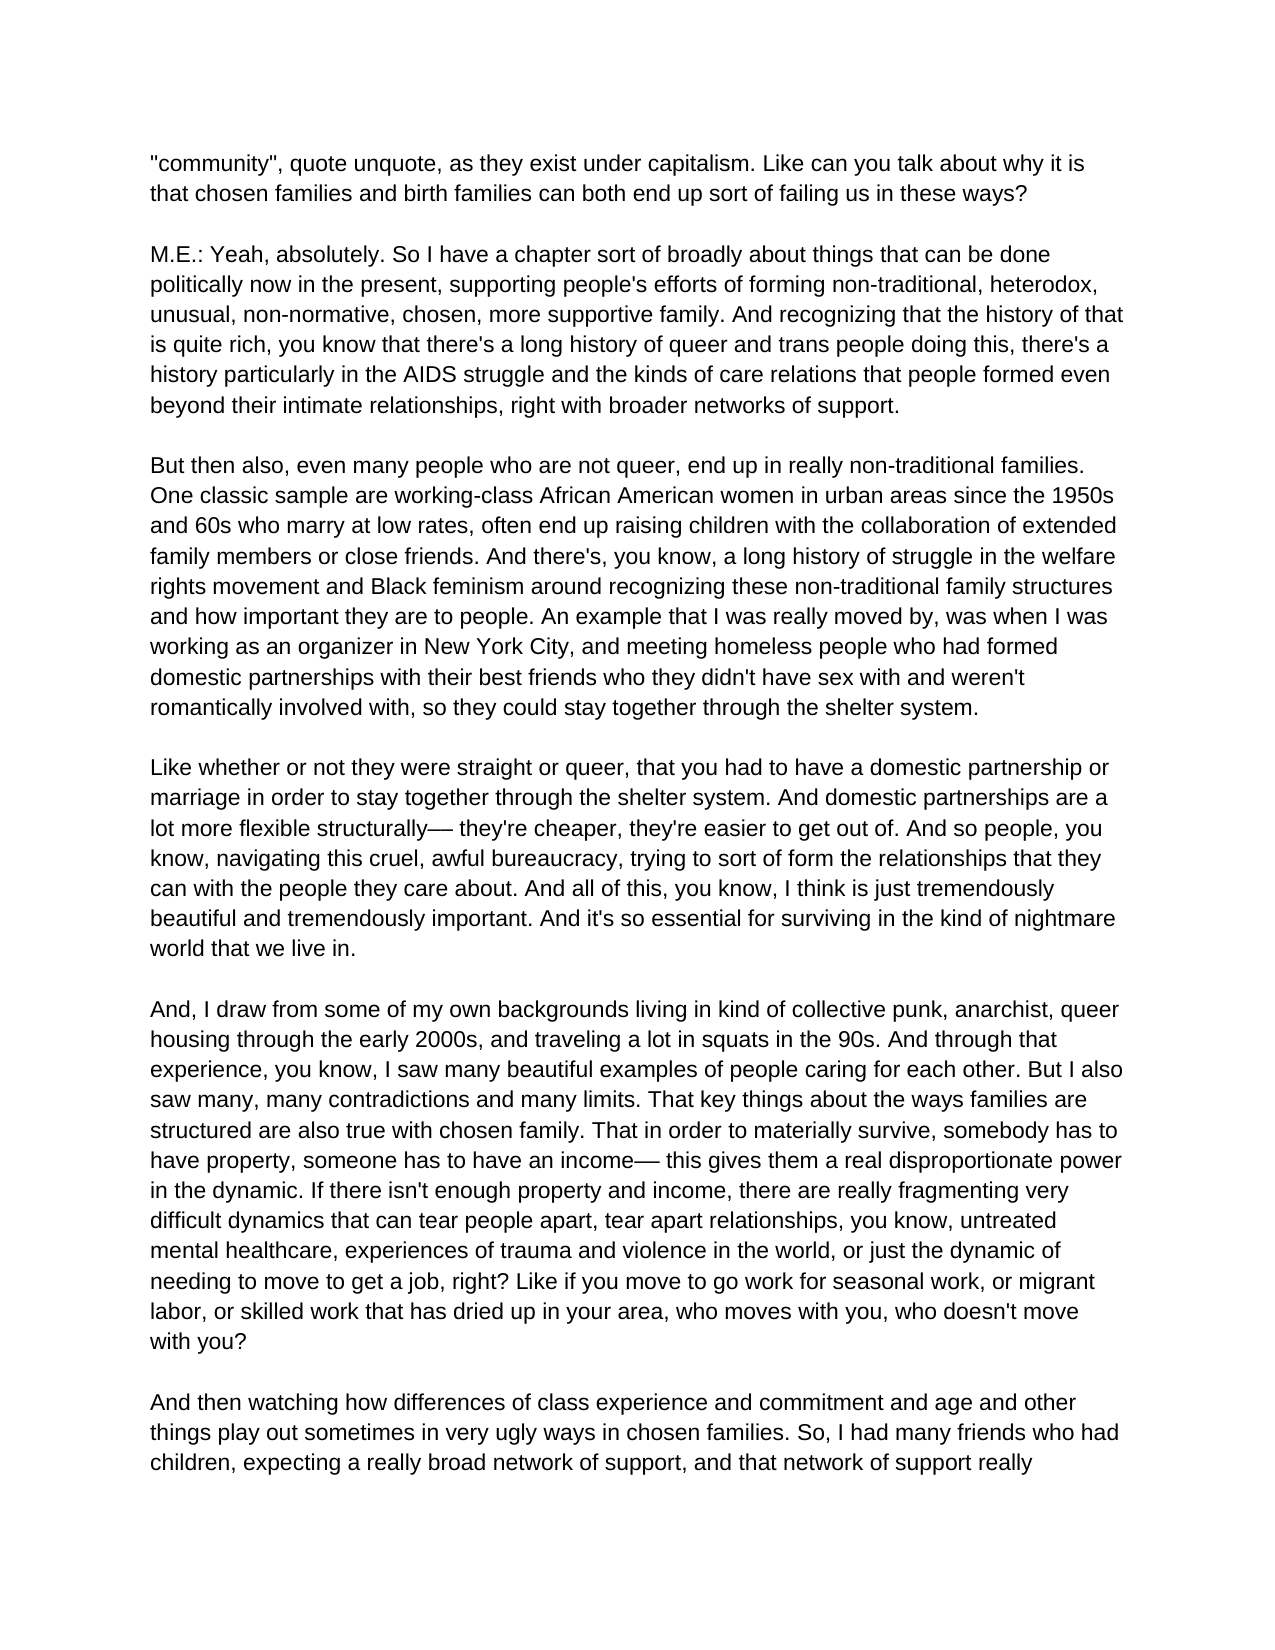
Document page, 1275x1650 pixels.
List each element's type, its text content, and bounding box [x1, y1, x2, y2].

text And then watching how differences of class experience and commitment and age and other things play out sometimes in very ugly ways in chosen families. So, I had many friends who had children, expecting a really broad network of support, and that network of support really [150, 1388, 1125, 1475]
text But then also, even many people who are not queer, end up in really non-traditional families. One classic sample are working-class African American women in urban areas since the 1950s and 60s who marry at low rates, often end up raising children with the collaboration of extended family members or close friends. And there's, you know, a long history of struggle in the welfare rights movement and Black feminism around recognizing these non-traditional family structures and how important they are to people. An example that I was really moved by, was when I was working as an organizer in New York City, and meeting homeless people who had formed domestic partnerships with their best friends who they didn't have sex with and weren't romantically involved with, so they could stay together through the shelter system. [150, 452, 1125, 720]
text M.E.: Yeah, absolutely. So I have a chapter sort of broadly about things that can be done politically now in the present, supporting people's efforts of forming non-traditional, heterodox, unusual, non-normative, chosen, more supportive family. And recognizing that the history of that is quite rich, you know that there's a long history of queer and trans people doing this, there's a history particularly in the AIDS struggle and the kinds of care relations that people formed even beyond their intimate relationships, right with broader networks of support. [150, 241, 1125, 418]
text Like whether or not they were straight or queer, that you had to have a domestic partnership or marriage in order to stay together through the shelter system. And domestic partnerships are a lot more flexible structurally–– they're cheaper, they're easier to get out of. And so people, you know, navigating this cruel, awful bureaucracy, trying to sort of form the relationships that they can with the people they care about. And all of this, you know, I think is just tremendously beautiful and tremendously important. And it's so essential for surviving in the kind of nightmare world that we live in. [150, 754, 1125, 962]
text And, I draw from some of my own backgrounds living in kind of collective punk, anarchist, queer housing through the early 2000s, and traveling a lot in squats in the 90s. And through that experience, you know, I saw many beautiful examples of people caring for each other. But I also saw many, many contradictions and many limits. That key things about the ways families are structured are also true with chosen family. That in order to materially survive, somebody has to have property, someone has to have an income–– this gives them a real disproportionate power in the dynamic. If there isn't enough property and income, there are really fragmenting very difficult dynamics that can tear people apart, tear apart relationships, you know, untreated mental healthcare, experiences of trauma and violence in the world, or just the dynamic of needing to move to get a job, right? Like if you move to go work for seasonal work, or migrant labor, or skilled work that has dried up in your area, who moves with you, who doesn't move with you? [150, 996, 1125, 1354]
text "community", quote unquote, as they exist under capitalism. Like can you talk about why it is that chosen families and birth families can both end up sort of failing us in these ways? [150, 150, 1125, 207]
